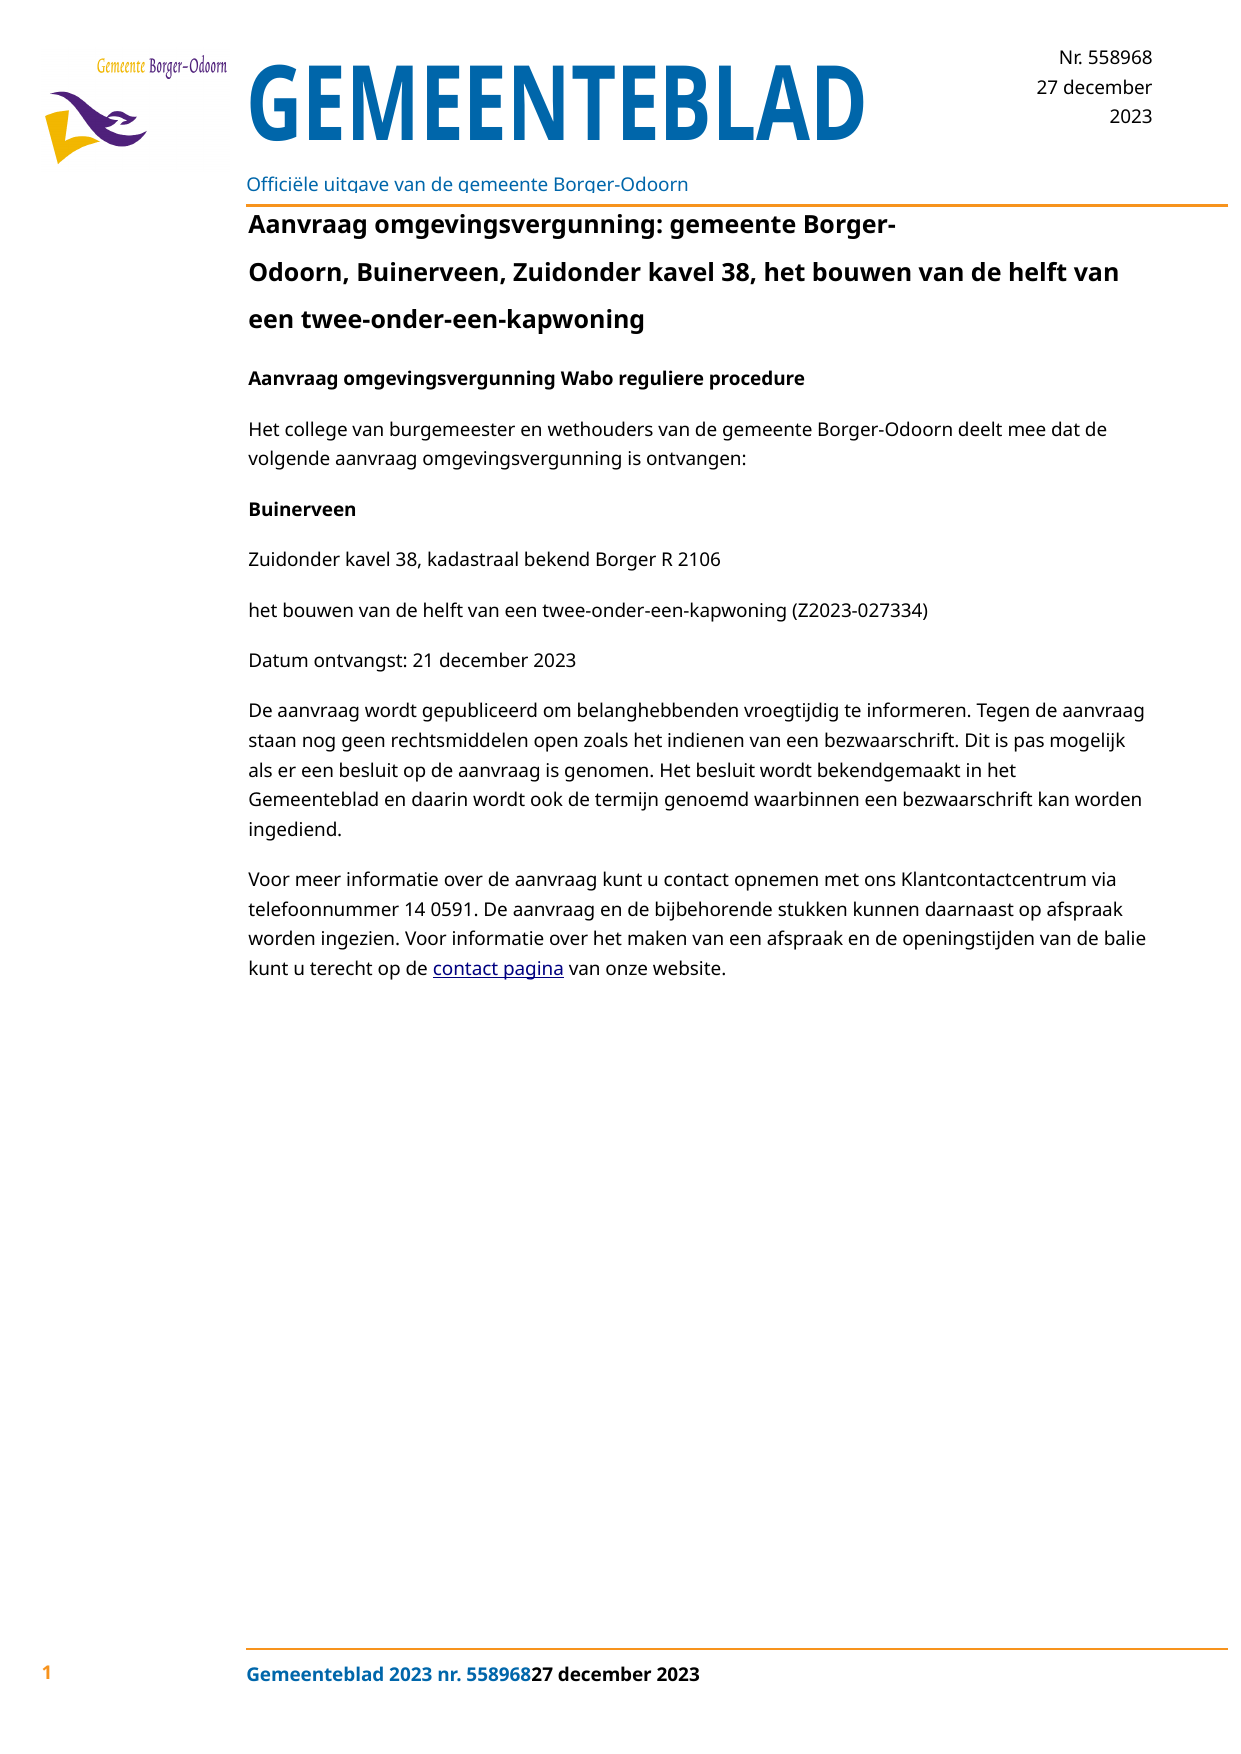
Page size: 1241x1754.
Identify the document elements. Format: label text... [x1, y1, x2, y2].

text Aanvraag omgevingsvergunning: gemeente Borger-Odoorn, Buinerveen, Zuidonder kavel 38, het bouwen van de helft van een twee-onder-een-kapwoning [248, 207, 1152, 336]
text De aanvraag wordt gepubliceerd om belanghebbenden vroegtijdig te informeren. Tegen de aanvraag staan nog geen rechtsmiddelen open zoals het indienen van een bezwaarschrift. Dit is pas mogelijk als er een besluit op de aanvraag is genomen. Het besluit wordt bekendgemaakt in het Gemeenteblad en daarin wordt ook de termijn genoemd waarbinnen een bezwaarschrift kan worden ingediend. [248, 698, 1152, 842]
text Aanvraag omgevingsvergunning Wabo reguliere procedure [248, 366, 1152, 391]
text het bouwen van de helft van een twee-onder-een-kapwoning (Z2023-027334) [248, 597, 1152, 622]
text Datum ontvangst: 21 december 2023 [248, 647, 1152, 673]
text Voor meer informatie over de aanvraag kunt u contact opnemen met ons Klantcontactcentrum via telefoonnummer 14 0591. De aanvraag en de bijbehorende stukken kunnen daarnaast op afspraak worden ingezien. Voor informatie over het maken van een afspraak en de openingstijden van de balie kunt u terecht op de contact pagina van onze website. [248, 866, 1152, 981]
text Buinerveen [248, 496, 1152, 522]
text Zuidonder kavel 38, kadastraal bekend Borger R 2106 [248, 546, 1152, 572]
text Het college van burgemeester en wethouders van de gemeente Borger-Odoorn deelt mee dat de volgende aanvraag omgevingsvergunning is ontvangen: [248, 416, 1152, 471]
picture [41, 47, 231, 172]
